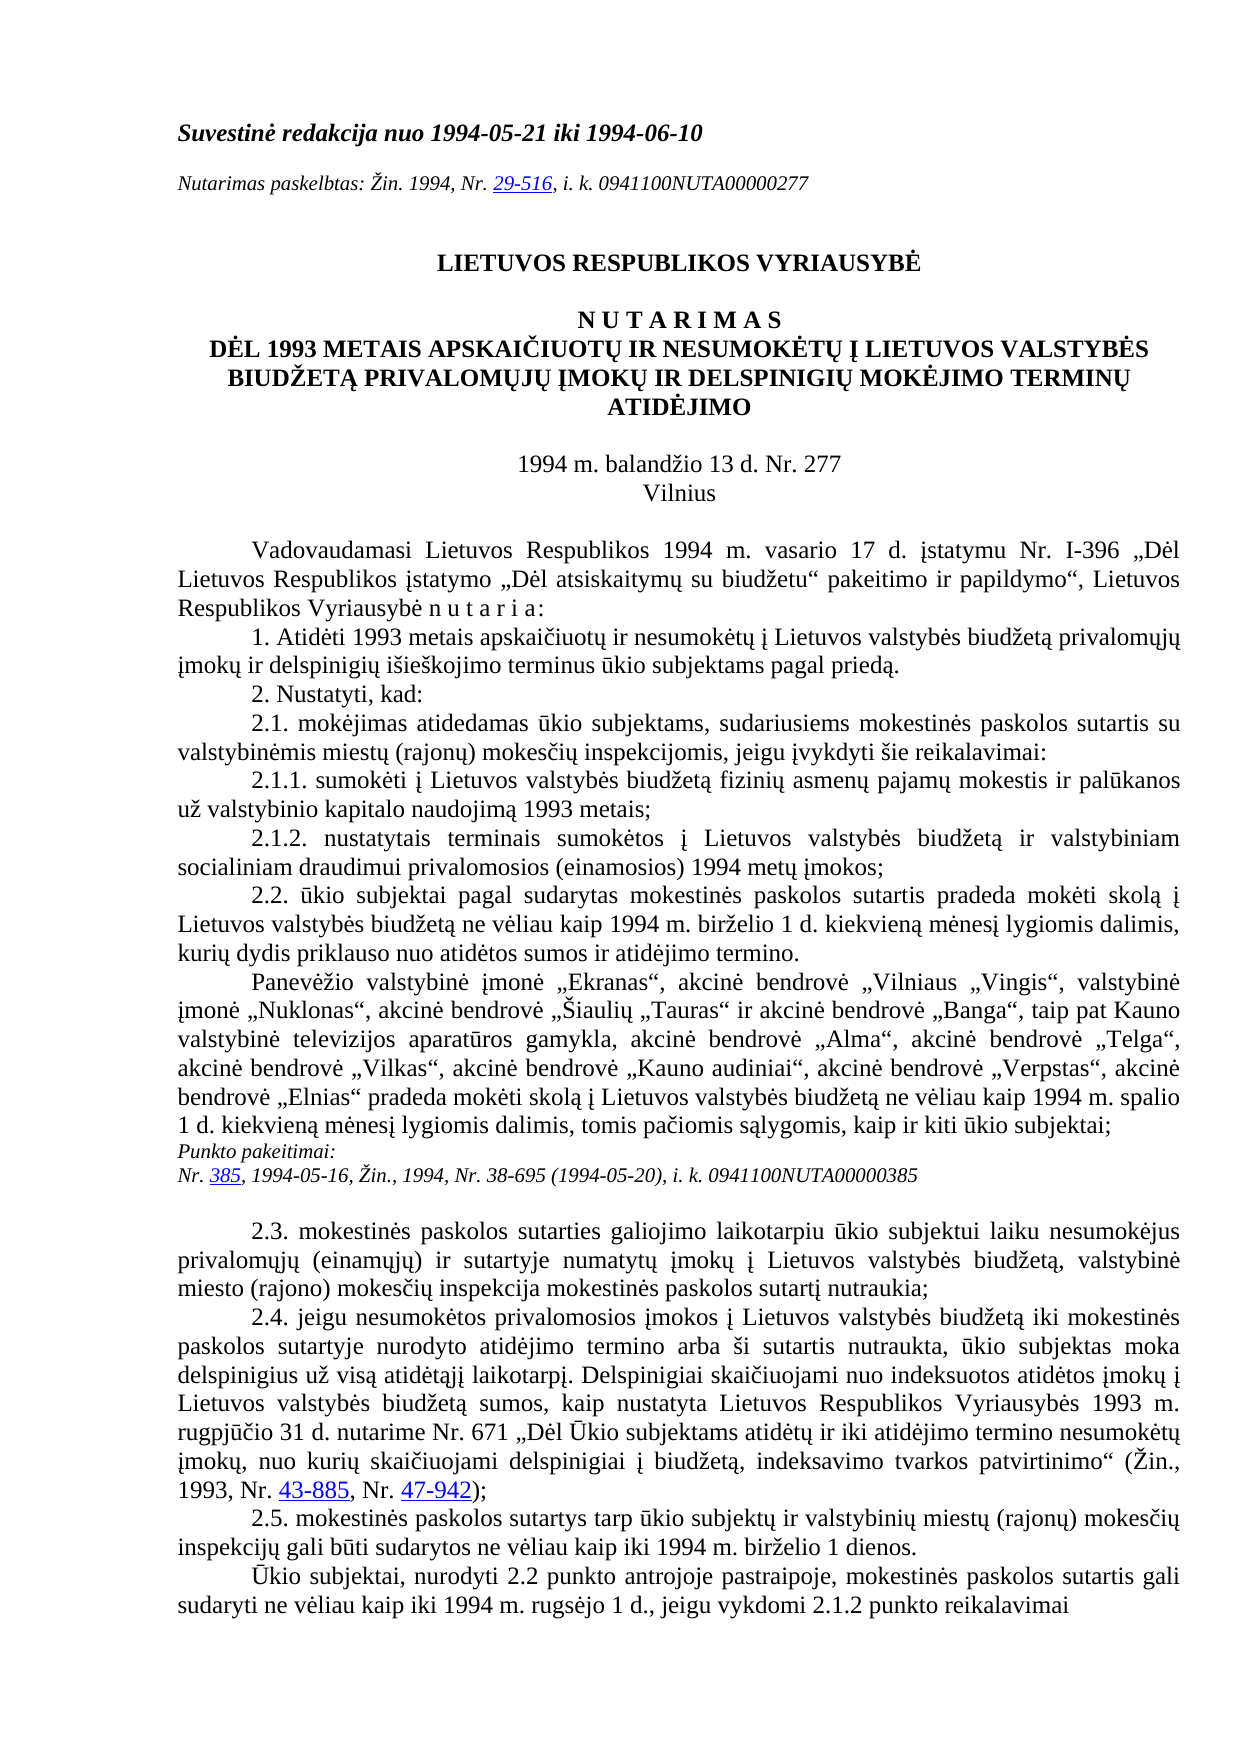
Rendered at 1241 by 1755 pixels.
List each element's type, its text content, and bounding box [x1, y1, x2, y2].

text LIETUVOS RESPUBLIKOS VYRIAUSYBĖ [177, 248, 1181, 277]
text 2.2. ūkio subjektai pagal sudarytas mokestinės paskolos sutartis pradeda mokėti skolą į Lietuvos valstybės biudžetą ne vėliau kaip 1994 m. birželio 1 d. kiekvieną mėnesį lygiomis dalimis, kurių dydis priklauso nuo atidėtos sumos ir atidėjimo termino. [177, 880, 1181, 967]
text 1994 m. balandžio 13 d. Nr. 277 [177, 449, 1181, 478]
text N U T A R I M A S [177, 305, 1181, 334]
text Nutarimas paskelbtas: Žin. 1994, Nr. 29-516, i. k. 0941100NUTA00000277 [177, 171, 1181, 195]
text 2.4. jeigu nesumokėtos privalomosios įmokos į Lietuvos valstybės biudžetą iki mokestinės paskolos sutartyje nurodyto atidėjimo termino arba ši sutartis nutraukta, ūkio subjektas moka delspinigius už visą atidėtąjį laikotarpį. Delspinigiai skaičiuojami nuo indeksuotos atidėtos įmokų į Lietuvos valstybės biudžetą sumos, kaip nustatyta Lietuvos Respublikos Vyriausybės 1993 m. rugpjūčio 31 d. nutarime Nr. 671 „Dėl Ūkio subjektams atidėtų ir iki atidėjimo termino nesumokėtų įmokų, nuo kurių skaičiuojami delspinigiai į biudžetą, indeksavimo tvarkos patvirtinimo“ (Žin., 1993, Nr. 43-885, Nr. 47-942); [177, 1302, 1181, 1503]
text 2.5. mokestinės paskolos sutartys tarp ūkio subjektų ir valstybinių miestų (rajonų) mokesčių inspekcijų gali būti sudarytos ne vėliau kaip iki 1994 m. birželio 1 dienos. [177, 1503, 1181, 1561]
text Nr. 385, 1994-05-16, Žin., 1994, Nr. 38-695 (1994-05-20), i. k. 0941100NUTA00000385 [177, 1163, 1181, 1187]
text 2.1. mokėjimas atidedamas ūkio subjektams, sudariusiems mokestinės paskolos sutartis su valstybinėmis miestų (rajonų) mokesčių inspekcijomis, jeigu įvykdyti šie reikalavimai: [177, 708, 1181, 765]
text DĖL 1993 METAIS APSKAIČIUOTŲ IR NESUMOKĖTŲ Į LIETUVOS VALSTYBĖS BIUDŽETĄ PRIVALOMŲJŲ ĮMOKŲ IR DELSPINIGIŲ MOKĖJIMO TERMINŲ ATIDĖJIMO [177, 334, 1181, 420]
text 2.1.2. nustatytais terminais sumokėtos į Lietuvos valstybės biudžetą ir valstybiniam socialiniam draudimui privalomosios (einamosios) 1994 metų įmokos; [177, 823, 1181, 880]
text 1. Atidėti 1993 metais apskaičiuotų ir nesumokėtų į Lietuvos valstybės biudžetą privalomųjų įmokų ir delspinigių išieškojimo terminus ūkio subjektams pagal priedą. [177, 622, 1181, 679]
text 2.3. mokestinės paskolos sutarties galiojimo laikotarpiu ūkio subjektui laiku nesumokėjus privalomųjų (einamųjų) ir sutartyje numatytų įmokų į Lietuvos valstybės biudžetą, valstybinė miesto (rajono) mokesčių inspekcija mokestinės paskolos sutartį nutraukia; [177, 1216, 1181, 1302]
text Panevėžio valstybinė įmonė „Ekranas“, akcinė bendrovė „Vilniaus „Vingis“, valstybinė įmonė „Nuklonas“, akcinė bendrovė „Šiaulių „Tauras“ ir akcinė bendrovė „Banga“, taip pat Kauno valstybinė televizijos aparatūros gamykla, akcinė bendrovė „Alma“, akcinė bendrovė „Telga“, akcinė bendrovė „Vilkas“, akcinė bendrovė „Kauno audiniai“, akcinė bendrovė „Verpstas“, akcinė bendrovė „Elnias“ pradeda mokėti skolą į Lietuvos valstybės biudžetą ne vėliau kaip 1994 m. spalio 1 d. kiekvieną mėnesį lygiomis dalimis, tomis pačiomis sąlygomis, kaip ir kiti ūkio subjektai; [177, 967, 1181, 1139]
text 2. Nustatyti, kad: [177, 679, 1181, 708]
text Punkto pakeitimai: [177, 1139, 1181, 1163]
text Vadovaudamasi Lietuvos Respublikos 1994 m. vasario 17 d. įstatymu Nr. I-396 „Dėl Lietuvos Respublikos įstatymo „Dėl atsiskaitymų su biudžetu“ pakeitimo ir papildymo“, Lietuvos Respublikos Vyriausybė nutaria: [177, 535, 1181, 622]
text Suvestinė redakcija nuo 1994-05-21 iki 1994-06-10 [177, 118, 1181, 147]
text 2.1.1. sumokėti į Lietuvos valstybės biudžetą fizinių asmenų pajamų mokestis ir palūkanos už valstybinio kapitalo naudojimą 1993 metais; [177, 765, 1181, 823]
text Vilnius [177, 478, 1181, 507]
text Ūkio subjektai, nurodyti 2.2 punkto antrojoje pastraipoje, mokestinės paskolos sutartis gali sudaryti ne vėliau kaip iki 1994 m. rugsėjo 1 d., jeigu vykdomi 2.1.2 punkto reikalavimai [177, 1561, 1181, 1618]
